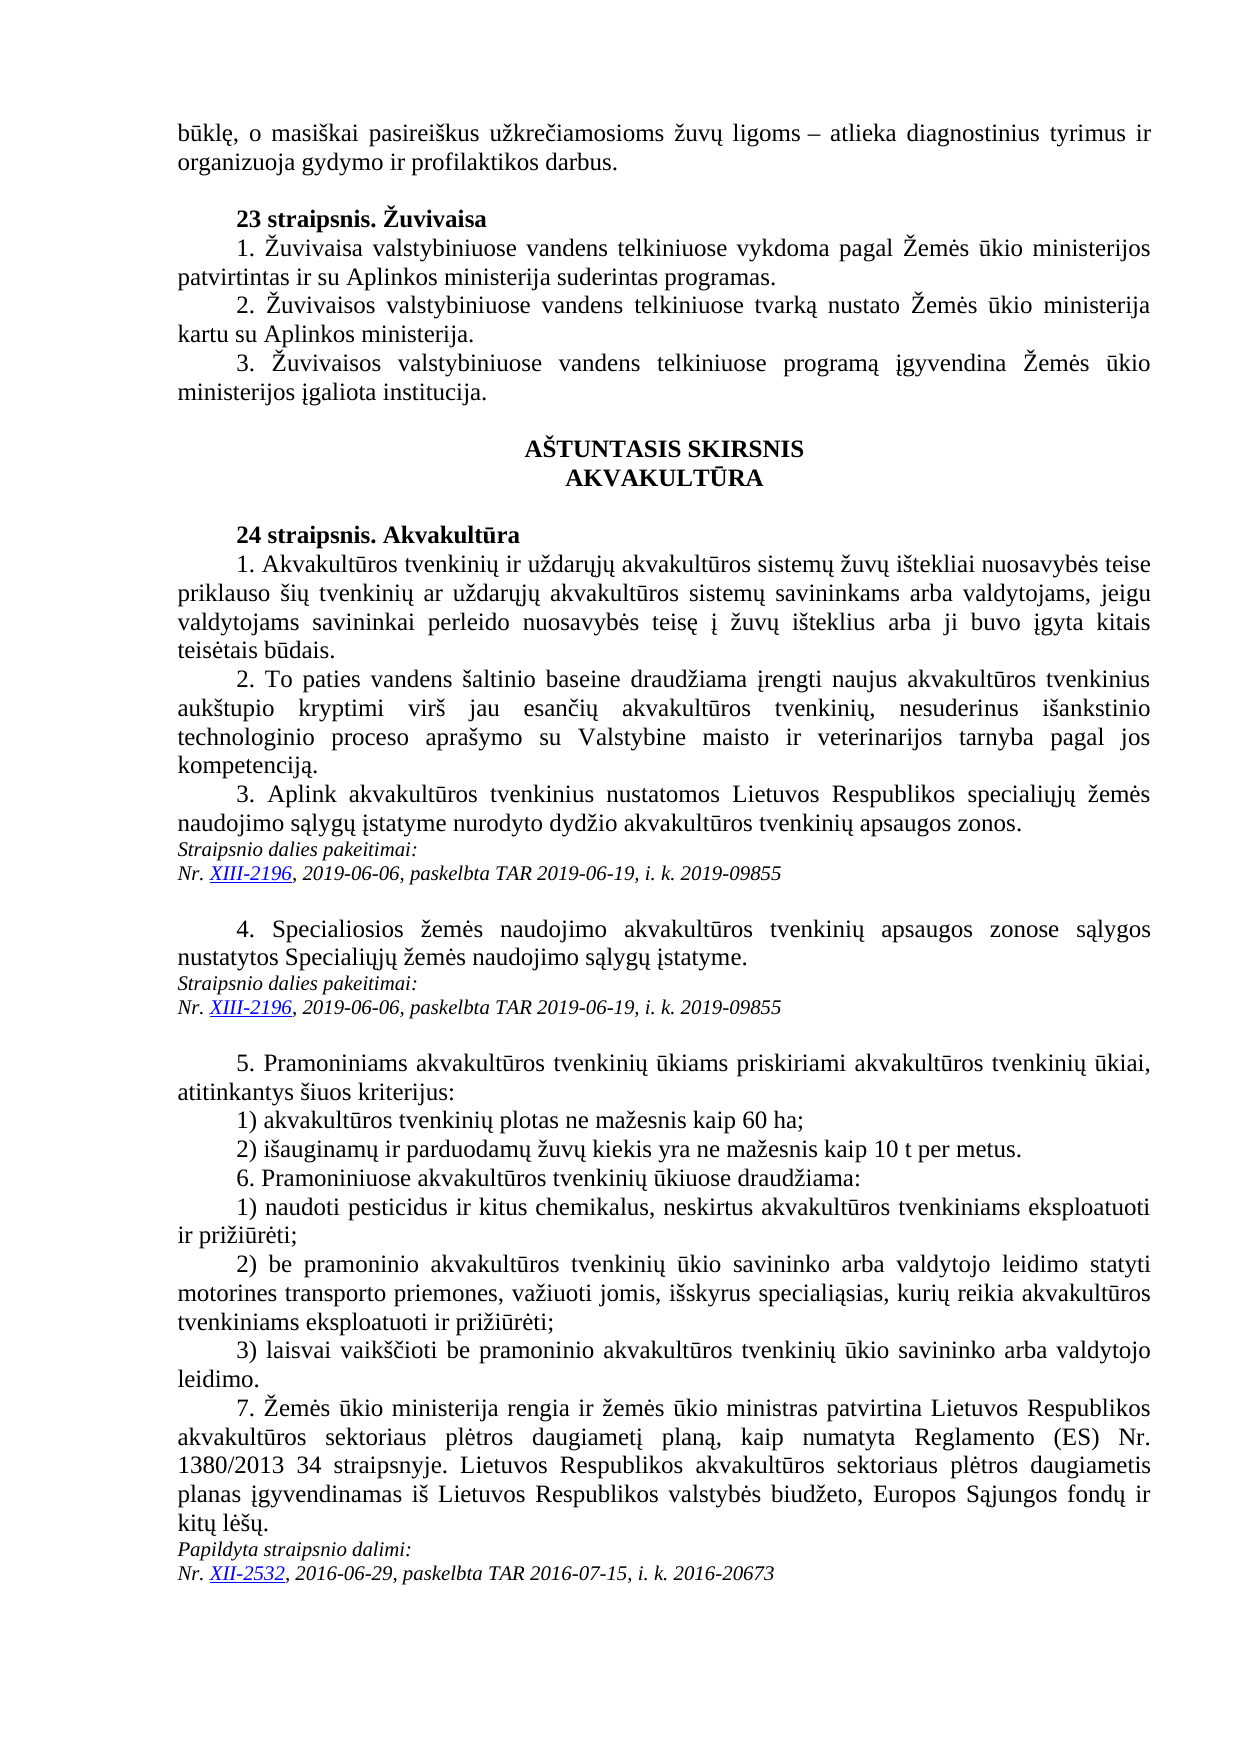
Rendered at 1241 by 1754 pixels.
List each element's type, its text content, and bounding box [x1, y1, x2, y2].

text Papildyta straipsnio dalimi: [177, 1537, 1152, 1561]
text 7. Žemės ūkio ministerija rengia ir žemės ūkio ministras patvirtina Lietuvos Respublikos akvakultūros sektoriaus plėtros daugiametį planą, kaip numatyta Reglamento (ES) Nr. 1380/2013 34 straipsnyje. Lietuvos Respublikos akvakultūros sektoriaus plėtros daugiametis planas įgyvendinamas iš Lietuvos Respublikos valstybės biudžeto, Europos Sąjungos fondų ir kitų lėšų. [177, 1393, 1152, 1537]
text 3. Aplink akvakultūros tvenkinius nustatomos Lietuvos Respublikos specialiųjų žemės naudojimo sąlygų įstatyme nurodyto dydžio akvakultūros tvenkinių apsaugos zonos. [177, 779, 1152, 837]
text AŠTUNTASIS SKIRSNIS [177, 434, 1152, 463]
text Nr. XIII-2196, 2019-06-06, paskelbta TAR 2019-06-19, i. k. 2019-09855 [177, 861, 1152, 885]
text 2) išauginamų ir parduodamų žuvų kiekis yra ne mažesnis kaip 10 t per metus. [177, 1134, 1152, 1163]
text Straipsnio dalies pakeitimai: [177, 971, 1152, 995]
text 6. Pramoniniuose akvakultūros tvenkinių ūkiuose draudžiama: [177, 1163, 1152, 1192]
text 1) akvakultūros tvenkinių plotas ne mažesnis kaip 60 ha; [177, 1106, 1152, 1134]
text 1) naudoti pesticidus ir kitus chemikalus, neskirtus akvakultūros tvenkiniams eksploatuoti ir prižiūrėti; [177, 1192, 1152, 1249]
text AKVAKULTŪRA [177, 463, 1152, 492]
text 2. To paties vandens šaltinio baseine draudžiama įrengti naujus akvakultūros tvenkinius aukštupio kryptimi virš jau esančių akvakultūros tvenkinių, nesuderinus išankstinio technologinio proceso aprašymo su Valstybine maisto ir veterinarijos tarnyba pagal jos kompetenciją. [177, 664, 1152, 779]
text 2. Žuvivaisos valstybiniuose vandens telkiniuose tvarką nustato Žemės ūkio ministerija kartu su Aplinkos ministerija. [177, 291, 1152, 348]
text Nr. XII-2532, 2016-06-29, paskelbta TAR 2016-07-15, i. k. 2016-20673 [177, 1561, 1152, 1585]
text 1. Žuvivaisa valstybiniuose vandens telkiniuose vykdoma pagal Žemės ūkio ministerijos patvirtintas ir su Aplinkos ministerija suderintas programas. [177, 233, 1152, 291]
text 3. Žuvivaisos valstybiniuose vandens telkiniuose programą įgyvendina Žemės ūkio ministerijos įgaliota institucija. [177, 348, 1152, 406]
text 4. Specialiosios žemės naudojimo akvakultūros tvenkinių apsaugos zonose sąlygos nustatytos Specialiųjų žemės naudojimo sąlygų įstatyme. [177, 914, 1152, 971]
text 3) laisvai vaikščioti be pramoninio akvakultūros tvenkinių ūkio savininko arba valdytojo leidimo. [177, 1336, 1152, 1393]
text 5. Pramoniniams akvakultūros tvenkinių ūkiams priskiriami akvakultūros tvenkinių ūkiai, atitinkantys šiuos kriterijus: [177, 1048, 1152, 1106]
text Nr. XIII-2196, 2019-06-06, paskelbta TAR 2019-06-19, i. k. 2019-09855 [177, 995, 1152, 1019]
text Straipsnio dalies pakeitimai: [177, 837, 1152, 861]
text 23 straipsnis. Žuvivaisa [177, 204, 1152, 233]
text 24 straipsnis. Akvakultūra [177, 521, 1152, 549]
text 1. Akvakultūros tvenkinių ir uždarųjų akvakultūros sistemų žuvų ištekliai nuosavybės teise priklauso šių tvenkinių ar uždarųjų akvakultūros sistemų savininkams arba valdytojams, jeigu valdytojams savininkai perleido nuosavybės teisę į žuvų išteklius arba ji buvo įgyta kitais teisėtais būdais. [177, 549, 1152, 664]
text 2) be pramoninio akvakultūros tvenkinių ūkio savininko arba valdytojo leidimo statyti motorines transporto priemones, važiuoti jomis, išskyrus specialiąsias, kurių reikia akvakultūros tvenkiniams eksploatuoti ir prižiūrėti; [177, 1249, 1152, 1336]
text būklę, o masiškai pasireiškus užkrečiamosioms žuvų ligoms – atlieka diagnostinius tyrimus ir organizuoja gydymo ir profilaktikos darbus. [177, 118, 1152, 176]
